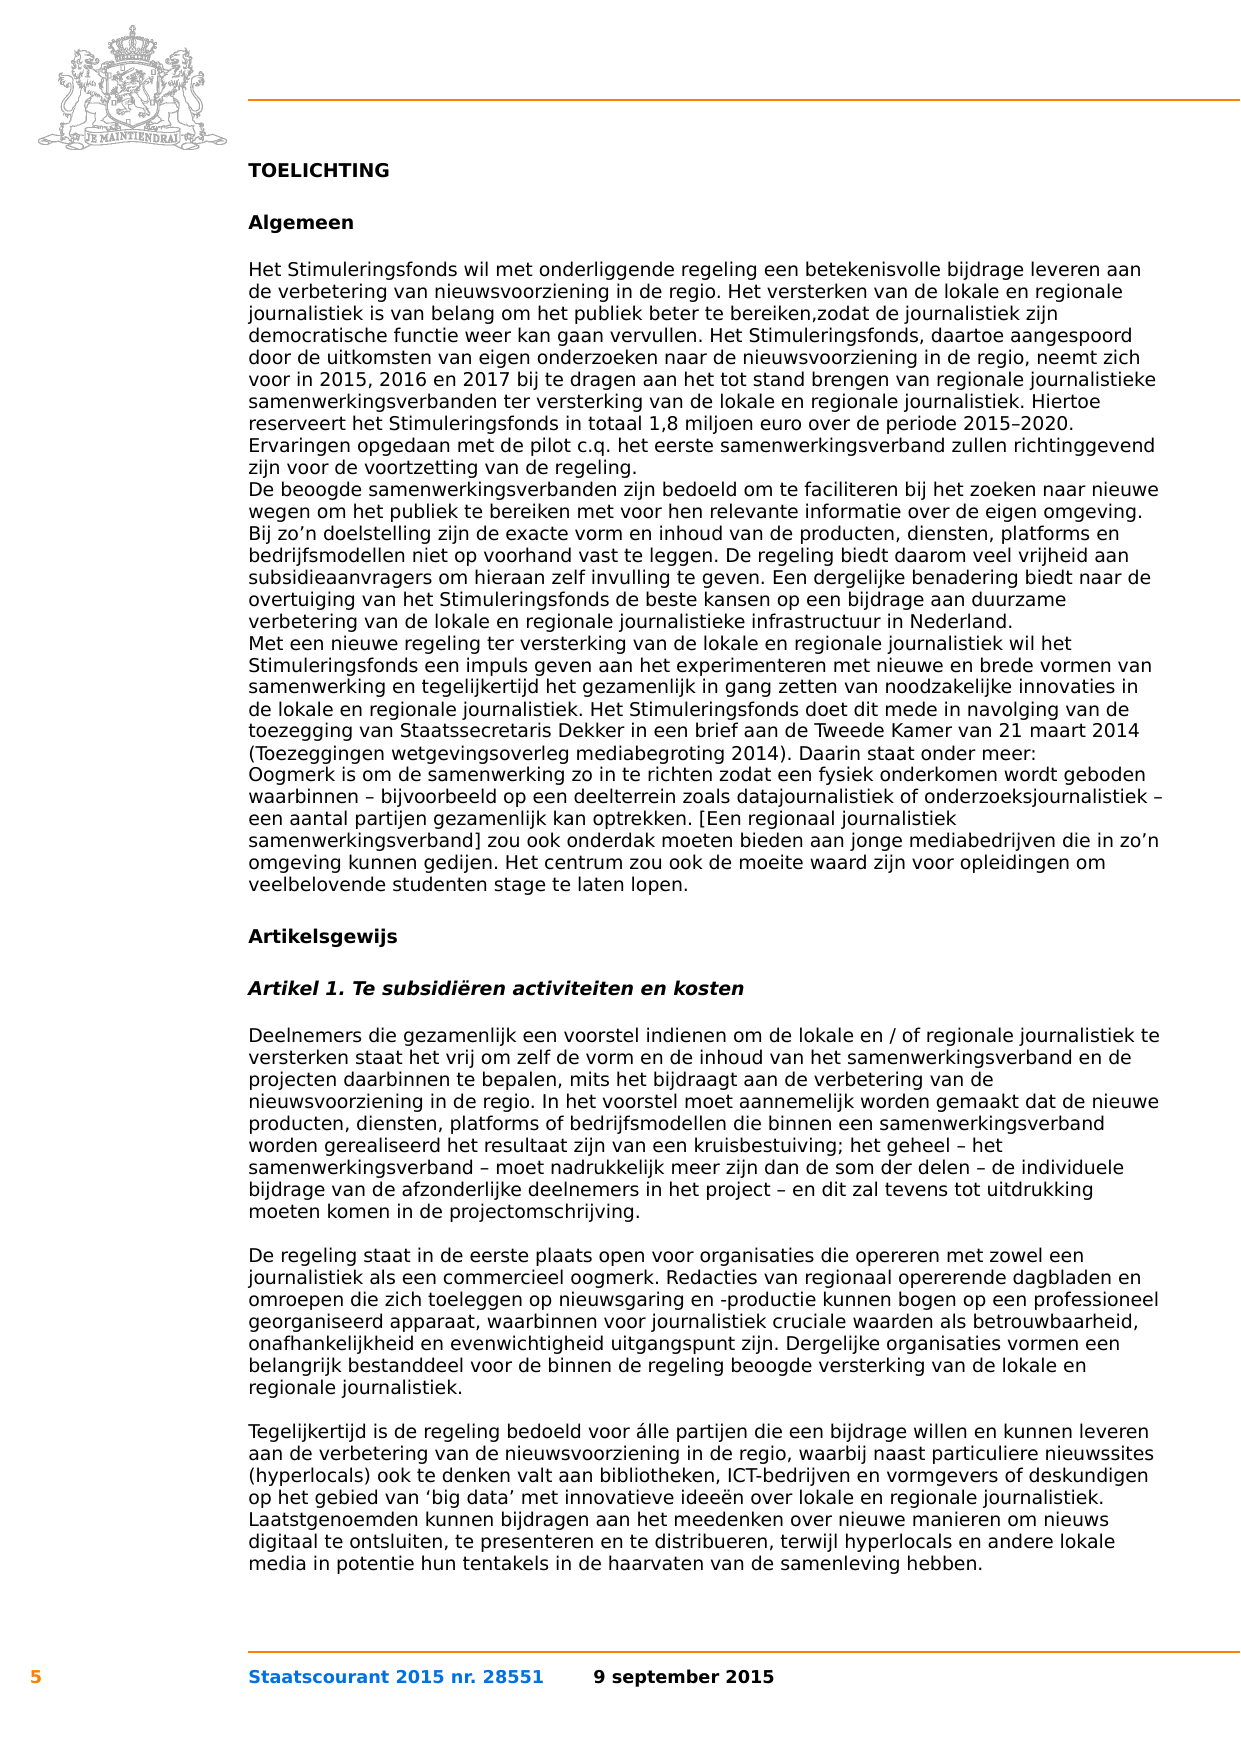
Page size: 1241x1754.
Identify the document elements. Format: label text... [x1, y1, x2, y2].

subtitle Artikelsgewijs [248, 926, 1163, 948]
text De regeling staat in de eerste plaats open voor organisaties die opereren met zowel een journalistiek als een commercieel oogmerk. Redacties van regionaal opererende dagbladen en omroepen die zich toeleggen op nieuwsgaring en -productie kunnen bogen op een professioneel georganiseerd apparaat, waarbinnen voor journalistiek cruciale waarden als betrouwbaarheid, onafhankelijkheid en evenwichtigheid uitgangspunt zijn. Dergelijke organisaties vormen een belangrijk bestanddeel voor de binnen de regeling beoogde versterking van de lokale en regionale journalistiek. [248, 1245, 1163, 1399]
subtitle TOELICHTING [248, 160, 1163, 182]
picture [38, 25, 227, 150]
text Met een nieuwe regeling ter versterking van de lokale en regionale journalistiek wil het Stimuleringsfonds een impuls geven aan het experimenteren met nieuwe en brede vormen van samenwerking en tegelijkertijd het gezamenlijk in gang zetten van noodzakelijke innovaties in de lokale en regionale journalistiek. Het Stimuleringsfonds doet dit mede in navolging van de toezegging van Staatssecretaris Dekker in een brief aan de Tweede Kamer van 21 maart 2014 (Toezeggingen wetgevingsoverleg mediabegroting 2014). Daarin staat onder meer: [248, 632, 1163, 764]
text Deelnemers die gezamenlijk een voorstel indienen om de lokale en / of regionale journalistiek te versterken staat het vrij om zelf de vorm en de inhoud van het samenwerkingsverband en de projecten daarbinnen te bepalen, mits het bijdraagt aan de verbetering van de nieuwsvoorziening in de regio. In het voorstel moet aannemelijk worden gemaakt dat de nieuwe producten, diensten, platforms of bedrijfsmodellen die binnen een samenwerkingsverband worden gerealiseerd het resultaat zijn van een kruisbestuiving; het geheel – het samenwerkingsverband – moet nadrukkelijk meer zijn dan de som der delen – de individuele bijdrage van de afzonderlijke deelnemers in het project – en dit zal tevens tot uitdrukking moeten komen in de projectomschrijving. [248, 1025, 1163, 1223]
subtitle Algemeen [248, 212, 1163, 234]
text Oogmerk is om de samenwerking zo in te richten zodat een fysiek onderkomen wordt geboden waarbinnen – bijvoorbeeld op een deelterrein zoals datajournalistiek of onderzoeksjournalistiek – een aantal partijen gezamenlijk kan optrekken. [Een regionaal journalistiek samenwerkingsverband] zou ook onderdak moeten bieden aan jonge mediabedrijven die in zo’n omgeving kunnen gedijen. Het centrum zou ook de moeite waard zijn voor opleidingen om veelbelovende studenten stage te laten lopen. [248, 764, 1163, 896]
text De beoogde samenwerkingsverbanden zijn bedoeld om te faciliteren bij het zoeken naar nieuwe wegen om het publiek te bereiken met voor hen relevante informatie over de eigen omgeving. Bij zo’n doelstelling zijn de exacte vorm en inhoud van de producten, diensten, platforms en bedrijfsmodellen niet op voorhand vast te leggen. De regeling biedt daarom veel vrijheid aan subsidieaanvragers om hieraan zelf invulling te geven. Een dergelijke benadering biedt naar de overtuiging van het Stimuleringsfonds de beste kansen op een bijdrage aan duurzame verbetering van de lokale en regionale journalistieke infrastructuur in Nederland. [248, 479, 1163, 632]
text Tegelijkertijd is de regeling bedoeld voor álle partijen die een bijdrage willen en kunnen leveren aan de verbetering van de nieuwsvoorziening in de regio, waarbij naast particuliere nieuwssites (hyperlocals) ook te denken valt aan bibliotheken, ICT-bedrijven en vormgevers of deskundigen op het gebied van ‘big data’ met innovatieve ideeën over lokale en regionale journalistiek. Laatstgenoemden kunnen bijdragen aan het meedenken over nieuwe manieren om nieuws digitaal te ontsluiten, te presenteren en te distribueren, terwijl hyperlocals en andere lokale media in potentie hun tentakels in de haarvaten van de samenleving hebben. [248, 1421, 1163, 1574]
text Het Stimuleringsfonds wil met onderliggende regeling een betekenisvolle bijdrage leveren aan de verbetering van nieuwsvoorziening in de regio. Het versterken van de lokale en regionale journalistiek is van belang om het publiek beter te bereiken,zodat de journalistiek zijn democratische functie weer kan gaan vervullen. Het Stimuleringsfonds, daartoe aangespoord door de uitkomsten van eigen onderzoeken naar de nieuwsvoorziening in de regio, neemt zich voor in 2015, 2016 en 2017 bij te dragen aan het tot stand brengen van regionale journalistieke samenwerkingsverbanden ter versterking van de lokale en regionale journalistiek. Hiertoe reserveert het Stimuleringsfonds in totaal 1,8 miljoen euro over de periode 2015–2020. Ervaringen opgedaan met de pilot c.q. het eerste samenwerkingsverband zullen richtinggevend zijn voor de voortzetting van de regeling. [248, 259, 1163, 479]
subtitle Artikel 1. Te subsidiëren activiteiten en kosten [248, 978, 1163, 1000]
